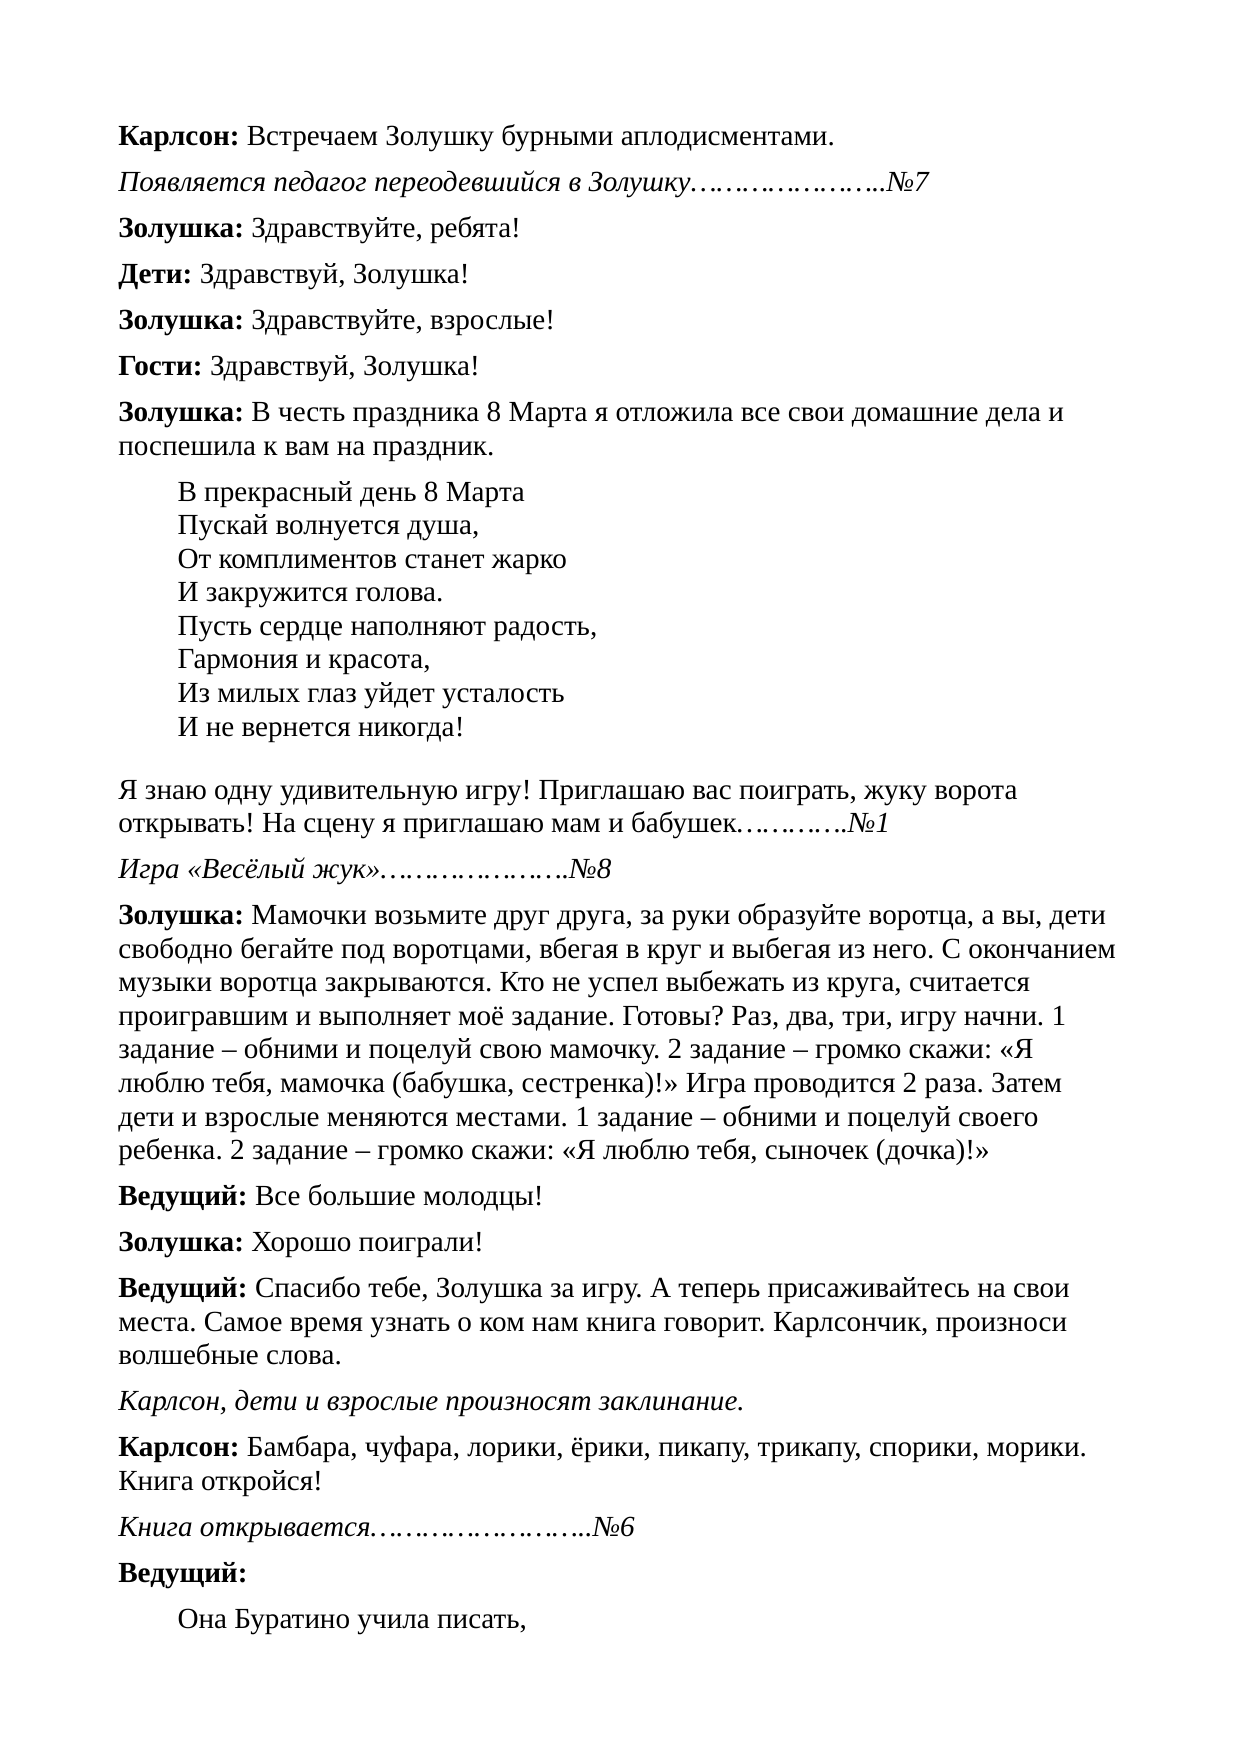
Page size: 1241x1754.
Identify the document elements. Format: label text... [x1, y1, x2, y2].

text В прекрасный день 8 Марта Пускай волнуется душа, От комплиментов станет жарко И закружится голова. Пусть сердце наполняют радость, Гармония и красота, Из милых глаз уйдет усталость И не вернется никогда! [177, 474, 1063, 742]
text Дети: Здравствуй, Золушка! [118, 256, 1122, 290]
text Карлсон: Бамбара, чуфара, лорики, ёрики, пикапу, трикапу, спорики, морики. Книга откройся! [118, 1429, 1122, 1497]
text Карлсон: Встречаем Золушку бурными аплодисментами. [118, 118, 1122, 152]
text Гости: Здравствуй, Золушка! [118, 348, 1122, 382]
text Ведущий: Спасибо тебе, Золушка за игру. А теперь присаживайтесь на свои места. Самое время узнать о ком нам книга говорит. Карлсончик, произноси волшебные слова. [118, 1270, 1122, 1371]
text Золушка: В честь праздника 8 Марта я отложила все свои домашние дела и поспешила к вам на праздник. [118, 394, 1122, 461]
text Золушка: Здравствуйте, взрослые! [118, 302, 1122, 336]
text Она Буратино учила писать, [177, 1601, 1063, 1635]
text Золушка: Здравствуйте, ребята! [118, 210, 1122, 244]
text Карлсон, дети и взрослые произносят заклинание. [118, 1383, 1122, 1417]
text Книга открывается……………………..№6 [118, 1509, 1122, 1543]
text Я знаю одну удивительную игру! Приглашаю вас поиграть, жуку ворота открывать! На сцену я приглашаю мам и бабушек………….№1 [118, 772, 1122, 839]
text Ведущий: [118, 1555, 1122, 1589]
text Золушка: Мамочки возьмите друг друга, за руки образуйте воротца, а вы, дети свободно бегайте под воротцами, вбегая в круг и выбегая из него. С окончанием музыки воротца закрываются. Кто не успел выбежать из круга, считается проигравшим и выполняет моё задание. Готовы? Раз, два, три, игру начни. 1 задание – обними и поцелуй свою мамочку. 2 задание – громко скажи: «Я люблю тебя, мамочка (бабушка, сестренка)!» Игра проводится 2 раза. Затем дети и взрослые меняются местами. 1 задание – обними и поцелуй своего ребенка. 2 задание – громко скажи: «Я люблю тебя, сыночек (дочка)!» [118, 897, 1122, 1166]
text Ведущий: Все большие молодцы! [118, 1178, 1122, 1212]
text Игра «Весёлый жук»………………….№8 [118, 851, 1122, 885]
text Золушка: Хорошо поиграли! [118, 1224, 1122, 1258]
text Появляется педагог переодевшийся в Золушку…………………..№7 [118, 164, 1122, 198]
